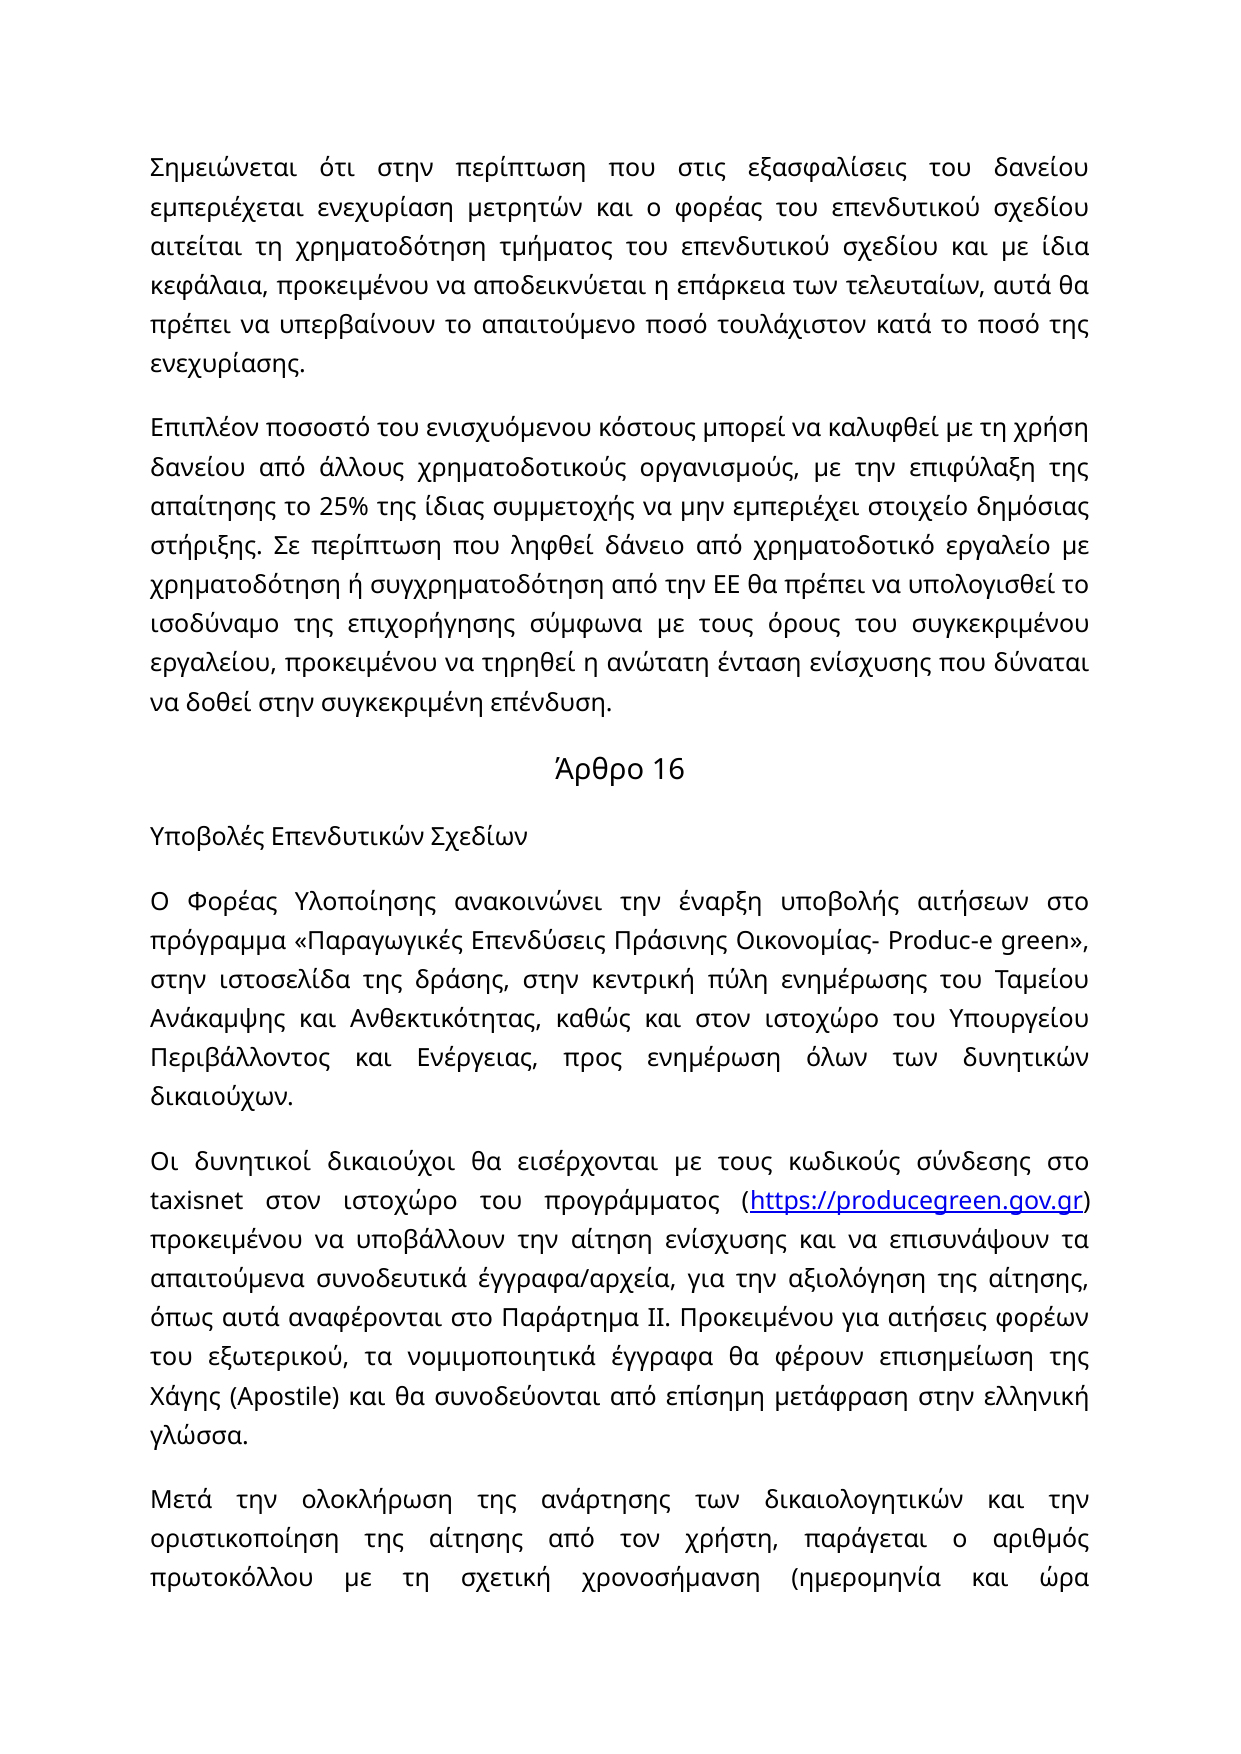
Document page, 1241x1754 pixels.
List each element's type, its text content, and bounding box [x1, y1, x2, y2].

text Επιπλέον ποσοστό του ενισχυόμενου κόστους μπορεί να καλυφθεί με τη χρήση δανείου από άλλους χρηματοδοτικούς οργανισμούς, με την επιφύλαξη της απαίτησης το 25% της ίδιας συμμετοχής να μην εμπεριέχει στοιχείο δημόσιας στήριξης. Σε περίπτωση που ληφθεί δάνειο από χρηματοδοτικό εργαλείο με χρηματοδότηση ή συγχρηματοδότηση από την ΕΕ θα πρέπει να υπολογισθεί το ισοδύναμο της επιχορήγησης σύμφωνα με τους όρους του συγκεκριμένου εργαλείου, προκειμένου να τηρηθεί η ανώτατη ένταση ενίσχυσης που δύναται να δοθεί στην συγκεκριμένη επένδυση. [150, 410, 1090, 718]
text Μετά την ολοκλήρωση της ανάρτησης των δικαιολογητικών και την οριστικοποίηση της αίτησης από τον χρήστη, παράγεται ο αριθμός πρωτοκόλλου με τη σχετική χρονοσήμανση (ημερομηνία και ώρα [150, 1481, 1090, 1594]
text Οι δυνητικοί δικαιούχοι θα εισέρχονται με τους κωδικούς σύνδεσης στο taxisnet στον ιστοχώρο του προγράμματος (https://producegreen.gov.gr) προκειμένου να υποβάλλουν την αίτηση ενίσχυσης και να επισυνάψουν τα απαιτούμενα συνοδευτικά έγγραφα/αρχεία, για την αξιολόγηση της αίτησης, όπως αυτά αναφέρονται στο Παράρτημα ΙΙ. Προκειμένου για αιτήσεις φορέων του εξωτερικού, τα νομιμοποιητικά έγγραφα θα φέρουν επισημείωση της Χάγης (Αpostile) και θα συνοδεύονται από επίσημη μετάφραση στην ελληνική γλώσσα. [150, 1143, 1090, 1451]
text Ο Φορέας Υλοποίησης ανακοινώνει την έναρξη υποβολής αιτήσεων στο πρόγραμμα «Παραγωγικές Επενδύσεις Πράσινης Οικονομίας- Produc-e green», στην ιστοσελίδα της δράσης, στην κεντρική πύλη ενημέρωσης του Ταμείου Ανάκαμψης και Ανθεκτικότητας, καθώς και στον ιστοχώρο του Υπουργείου Περιβάλλοντος και Ενέργειας, προς ενημέρωση όλων των δυνητικών δικαιούχων. [150, 883, 1090, 1113]
text Σημειώνεται ότι στην περίπτωση που στις εξασφαλίσεις του δανείου εμπεριέχεται ενεχυρίαση μετρητών και ο φορέας του επενδυτικού σχεδίου αιτείται τη χρηματοδότηση τμήματος του επενδυτικού σχεδίου και με ίδια κεφάλαια, προκειμένου να αποδεικνύεται η επάρκεια των τελευταίων, αυτά θα πρέπει να υπερβαίνουν το απαιτούμενο ποσό τουλάχιστον κατά το ποσό της ενεχυρίασης. [150, 150, 1090, 380]
text Υποβολές Επενδυτικών Σχεδίων [150, 819, 1090, 853]
subtitle Άρθρο 16 [150, 748, 1090, 788]
